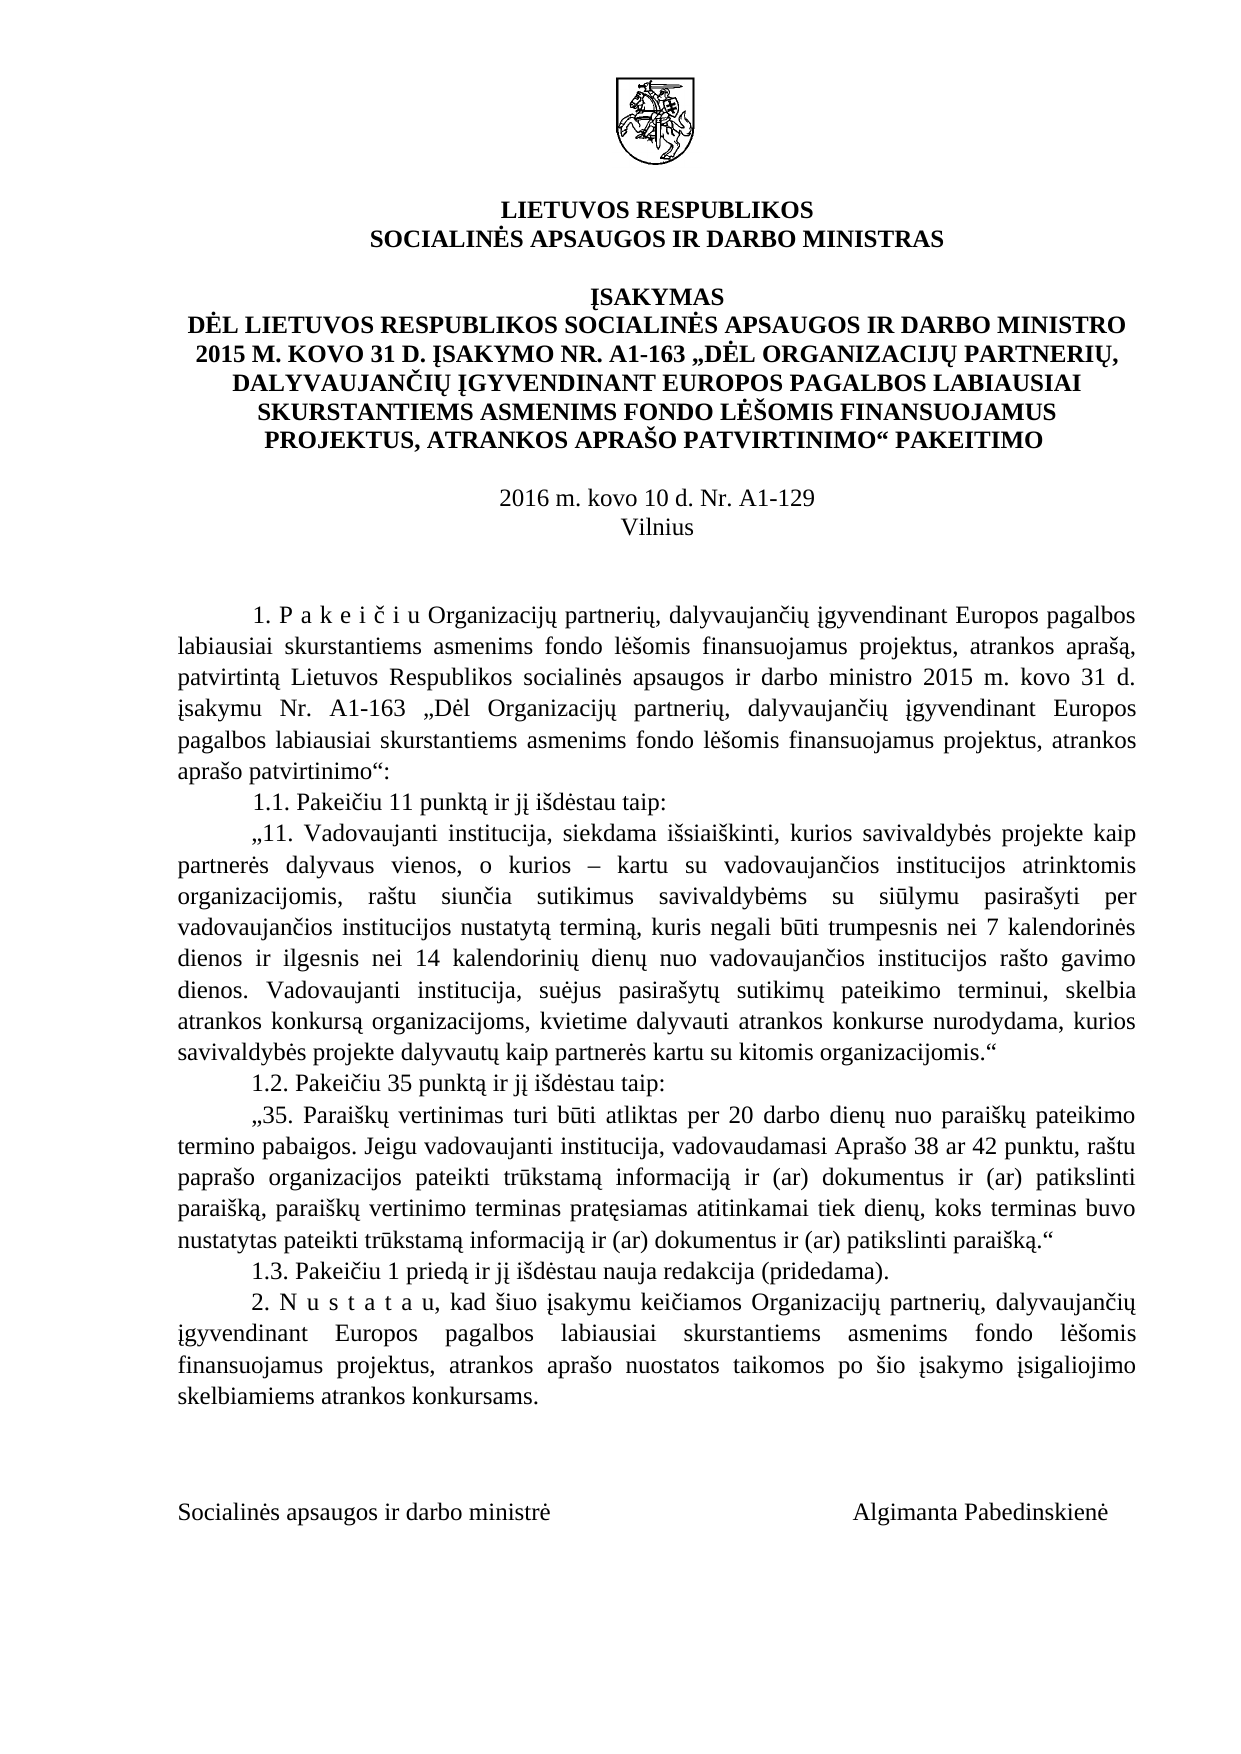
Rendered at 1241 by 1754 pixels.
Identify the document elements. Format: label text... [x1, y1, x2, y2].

text 2016 m. kovo 10 d. Nr. A1-129 [177, 483, 1137, 512]
text Socialinės apsaugos ir darbo ministrė Algimanta Pabedinskienė [177, 1497, 1137, 1526]
text DĖL LIETUVOS RESPUBLIKOS SOCIALINĖS APSAUGOS IR DARBO MINISTRO 2015 M. KOVO 31 D. ĮSAKYMO NR. A1-163 „DĖL ORGANIZACIJŲ PARTNERIŲ, DALYVAUJANČIŲ ĮGYVENDINANT EUROPOS PAGALBOS LABIAUSIAI SKURSTANTIEMS ASMENIMS FONDO LĖŠOMIS FINANSUOJAMUS PROJEKTUS, ATRANKOS APRAŠO PATVIRTINIMO“ PAKEITIMO [177, 311, 1137, 454]
text 2. N u s t a t a u, kad šiuo įsakymu keičiamos Organizacijų partnerių, dalyvaujančių įgyvendinant Europos pagalbos labiausiai skurstantiems asmenims fondo lėšomis finansuojamus projektus, atrankos aprašo nuostatos taikomos po šio įsakymo įsigaliojimo skelbiamiems atrankos konkursams. [177, 1286, 1137, 1411]
text 1.2. Pakeičiu 35 punktą ir jį išdėstau taip: [177, 1067, 1137, 1098]
text 1.1. Pakeičiu 11 punktą ir jį išdėstau taip: [177, 786, 1137, 817]
text Vilnius [177, 512, 1137, 541]
text „35. Paraiškų vertinimas turi būti atliktas per 20 darbo dienų nuo paraiškų pateikimo termino pabaigos. Jeigu vadovaujanti institucija, vadovaudamasi Aprašo 38 ar 42 punktu, raštu paprašo organizacijos pateikti trūkstamą informaciją ir (ar) dokumentus ir (ar) patikslinti paraišką, paraiškų vertinimo terminas pratęsiamas atitinkamai tiek dienų, koks terminas buvo nustatytas pateikti trūkstamą informaciją ir (ar) dokumentus ir (ar) patikslinti paraišką.“ [177, 1098, 1137, 1254]
text ĮSAKYMAS [177, 282, 1137, 311]
text 1.3. Pakeičiu 1 priedą ir jį išdėstau nauja redakcija (pridedama). [177, 1254, 1137, 1286]
text SOCIALINĖS APSAUGOS IR DARBO MINISTRAS [177, 224, 1137, 253]
text 1. P a k e i č i u Organizacijų partnerių, dalyvaujančių įgyvendinant Europos pagalbos labiausiai skurstantiems asmenims fondo lėšomis finansuojamus projektus, atrankos aprašą, patvirtintą Lietuvos Respublikos socialinės apsaugos ir darbo ministro 2015 m. kovo 31 d. įsakymu Nr. A1-163 „Dėl Organizacijų partnerių, dalyvaujančių įgyvendinant Europos pagalbos labiausiai skurstantiems asmenims fondo lėšomis finansuojamus projektus, atrankos aprašo patvirtinimo“: [177, 598, 1137, 786]
text LIETUVOS RESPUBLIKOS [177, 196, 1137, 224]
text „11. Vadovaujanti institucija, siekdama išsiaiškinti, kurios savivaldybės projekte kaip partnerės dalyvaus vienos, o kurios – kartu su vadovaujančios institucijos atrinktomis organizacijomis, raštu siunčia sutikimus savivaldybėms su siūlymu pasirašyti per vadovaujančios institucijos nustatytą terminą, kuris negali būti trumpesnis nei 7 kalendorinės dienos ir ilgesnis nei 14 kalendorinių dienų nuo vadovaujančios institucijos rašto gavimo dienos. Vadovaujanti institucija, suėjus pasirašytų sutikimų pateikimo terminui, skelbia atrankos konkursą organizacijoms, kvietime dalyvauti atrankos konkurse nurodydama, kurios savivaldybės projekte dalyvautų kaip partnerės kartu su kitomis organizacijomis.“ [177, 817, 1137, 1067]
